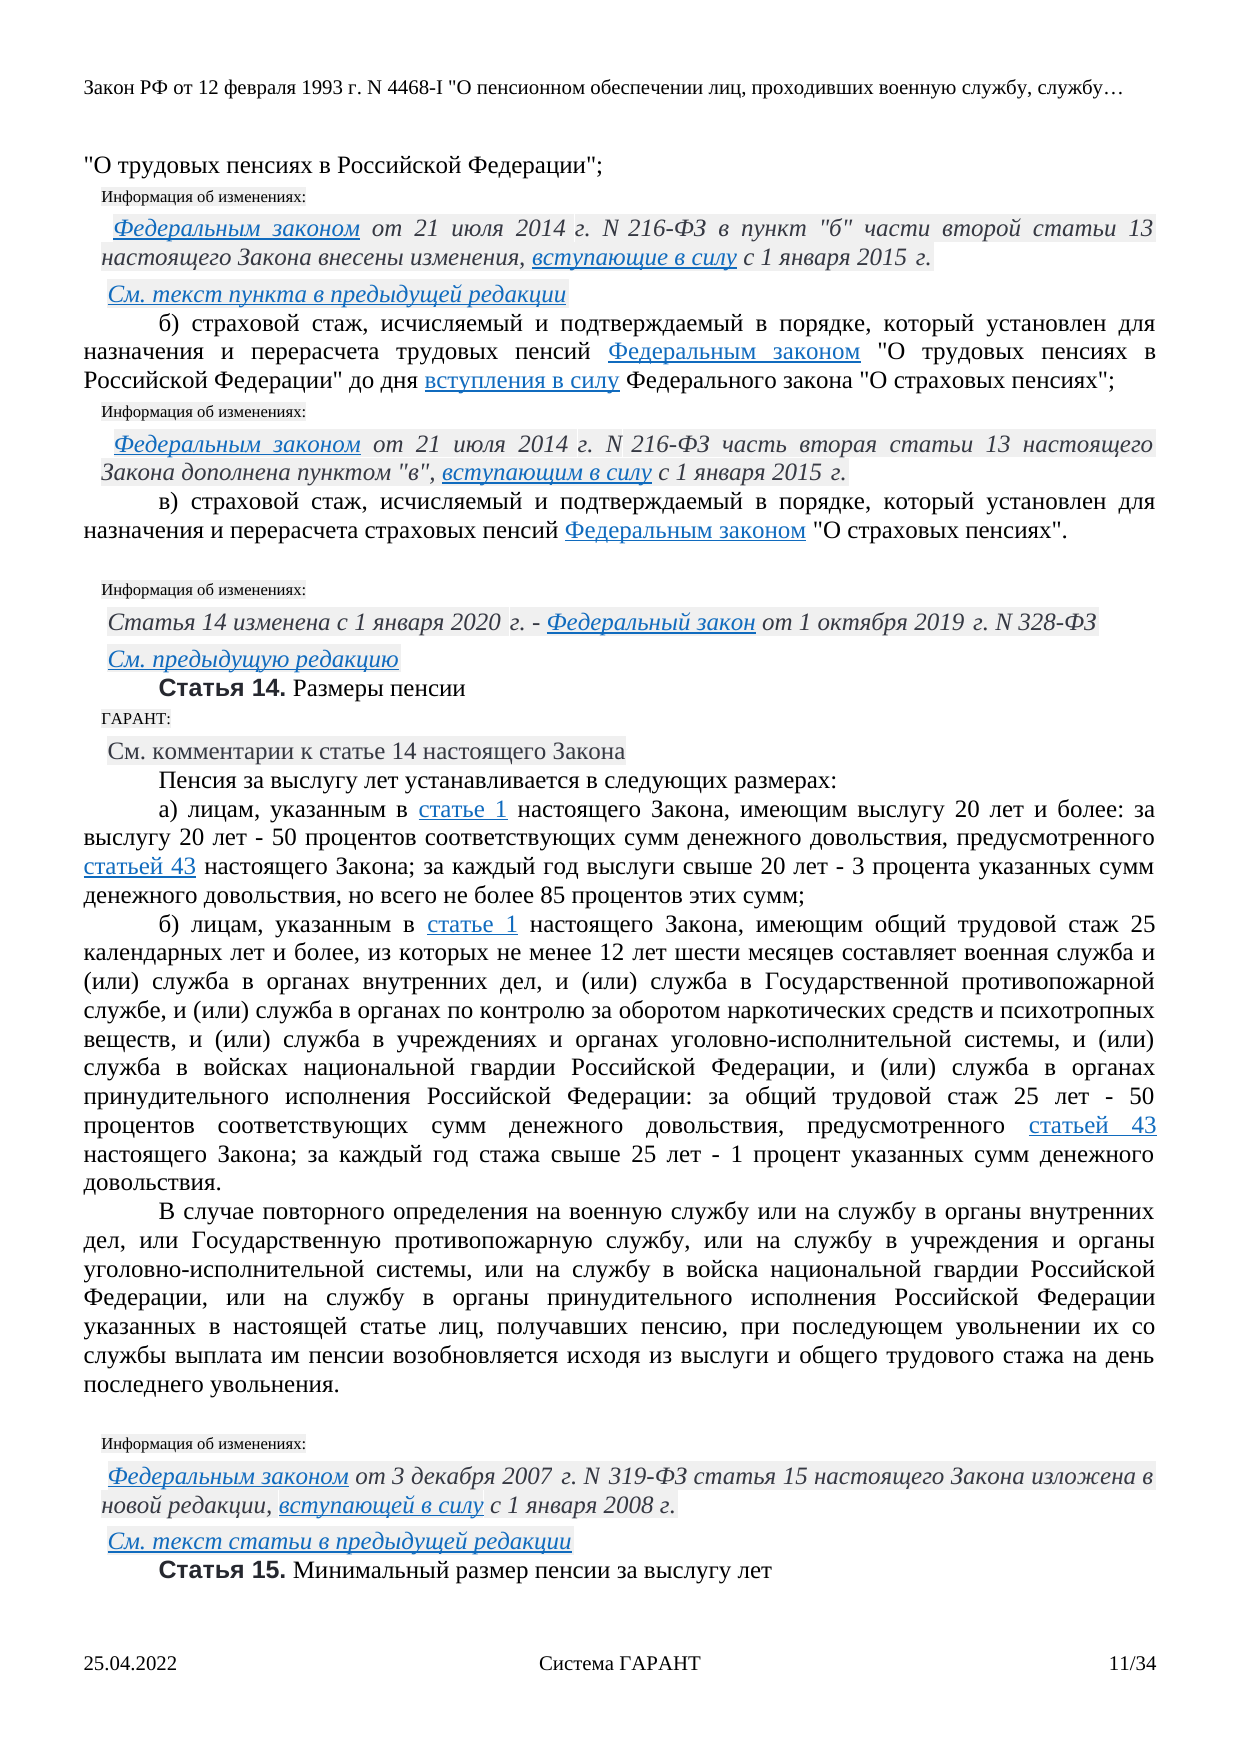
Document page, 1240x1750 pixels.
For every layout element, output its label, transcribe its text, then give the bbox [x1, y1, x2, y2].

text См. комментарии к статье 14 настоящего Закона [101, 736, 1156, 765]
text См. предыдущую редакцию [101, 644, 1156, 672]
text Статья 15. Минимальный размер пенсии за выслугу лет [158, 1555, 1156, 1584]
text Пенсия за выслугу лет устанавливается в следующих размерах: [83, 765, 1156, 794]
text Статья 14 изменена с 1 января 2020 г. - Федеральный закон от 1 октября 2019 г. N 328-ФЗ [101, 607, 1156, 636]
text Информация об изменениях: [101, 402, 1156, 421]
text Информация об изменениях: [101, 187, 1156, 206]
text "О трудовых пенсиях в Российской Федерации"; [83, 150, 1156, 179]
text Информация об изменениях: [101, 1434, 1156, 1453]
text Информация об изменениях: [101, 580, 1156, 599]
text б) лицам, указанным в статье 1 настоящего Закона, имеющим общий трудовой стаж 25 календарных лет и более, из которых не менее 12 лет шести месяцев составляет военная служба и (или) служба в органах внутренних дел, и (или) служба в Государственной противопожарной службе, и (или) служба в органах по контролю за оборотом наркотических средств и психотропных веществ, и (или) служба в учреждениях и органах уголовно-исполнительной системы, и (или) служба в войсках национальной гвардии Российской Федерации, и (или) служба в органах принудительного исполнения Российской Федерации: за общий трудовой стаж 25 лет - 50 процентов соответствующих сумм денежного довольствия, предусмотренного статьей 43 настоящего Закона; за каждый год стажа свыше 25 лет - 1 процент указанных сумм денежного довольствия. [83, 909, 1156, 1196]
text в) страховой стаж, исчисляемый и подтверждаемый в порядке, который установлен для назначения и перерасчета страховых пенсий Федеральным законом "О страховых пенсиях". [83, 486, 1156, 544]
text В случае повторного определения на военную службу или на службу в органы внутренних дел, или Государственную противопожарную службу, или на службу в учреждения и органы уголовно-исполнительной системы, или на службу в войска национальной гвардии Российской Федерации, или на службу в органы принудительного исполнения Российской Федерации указанных в настоящей статье лиц, получавших пенсию, при последующем увольнении их со службы выплата им пенсии возобновляется исходя из выслуги и общего трудового стажа на день последнего увольнения. [83, 1196, 1156, 1397]
text См. текст статьи в предыдущей редакции [101, 1526, 1156, 1555]
text Федеральным законом от 21 июля 2014 г. N 216-ФЗ часть вторая статьи 13 настоящего Закона дополнена пунктом "в", вступающим в силу с 1 января 2015 г. [101, 429, 1156, 486]
text Федеральным законом от 3 декабря 2007 г. N 319-ФЗ статья 15 настоящего Закона изложена в новой редакции, вступающей в силу с 1 января 2008 г. [101, 1461, 1156, 1518]
text Статья 14. Размеры пенсии [158, 672, 1156, 701]
text См. текст пункта в предыдущей редакции [101, 279, 1156, 308]
text Федеральным законом от 21 июля 2014 г. N 216-ФЗ в пункт "б" части второй статьи 13 настоящего Закона внесены изменения, вступающие в силу с 1 января 2015 г. [101, 213, 1156, 271]
text б) страховой стаж, исчисляемый и подтверждаемый в порядке, который установлен для назначения и перерасчета трудовых пенсий Федеральным законом "О трудовых пенсиях в Российской Федерации" до дня вступления в силу Федерального закона "О страховых пенсиях"; [83, 308, 1156, 394]
text ГАРАНТ: [101, 709, 1156, 728]
text а) лицам, указанным в статье 1 настоящего Закона, имеющим выслугу 20 лет и более: за выслугу 20 лет - 50 процентов соответствующих сумм денежного довольствия, предусмотренного статьей 43 настоящего Закона; за каждый год выслуги свыше 20 лет - 3 процента указанных сумм денежного довольствия, но всего не более 85 процентов этих сумм; [83, 794, 1156, 909]
